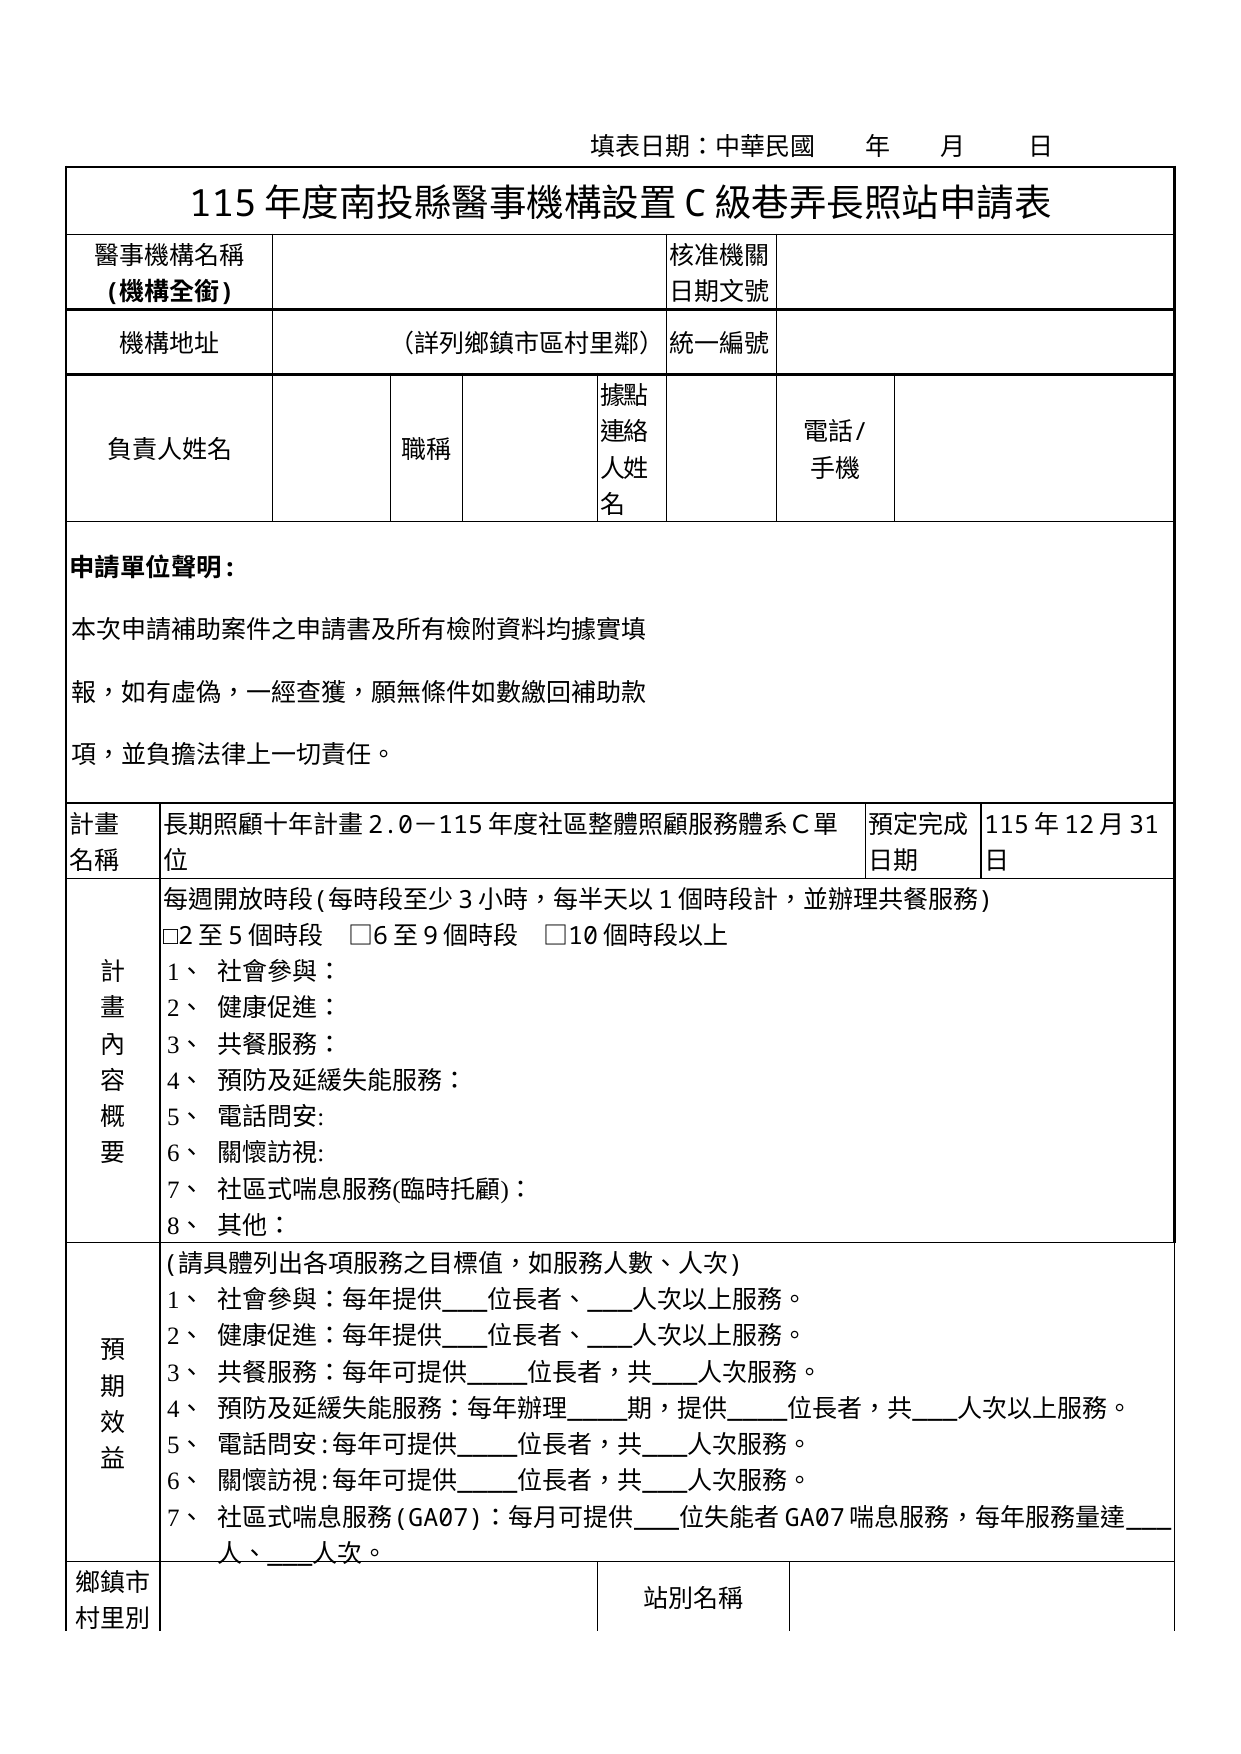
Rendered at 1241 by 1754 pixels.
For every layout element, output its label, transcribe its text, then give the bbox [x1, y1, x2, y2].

table_cell (請具體列出各項服務之目標值，如服務人數、人次) 社會參與：每年提供___位長者、___人次以上服務。 健康促進：每年提供___位長者、___人次以上服務。 共餐服務：每年可提供____位長者，共___人次服務。 預防及延緩失能服務：每年辦理____期，提供____位長者，共___人次以上服務。 電話問安:每年可提供____位長者，共___人次服務。 關懷訪視:每年可提供____位長者，共___人次服務。 社區式喘息服務(GA07)：每月可提供___位失能者GA07喘息服務，每年服務量達___人、___人次。 其他： [161, 1243, 1174, 1561]
table_cell 核准機關 日期文號 [667, 235, 776, 308]
table_header 115年度南投縣醫事機構設置C級巷弄長照站申請表 [67, 168, 1173, 233]
table_cell [895, 376, 1173, 521]
table_cell [777, 235, 1173, 308]
table_cell [667, 376, 776, 521]
table_cell [463, 376, 597, 521]
table_cell [790, 1562, 1174, 1631]
table_cell 每週開放時段(每時段至少3小時，每半天以1個時段計，並辦理共餐服務) □2至5個時段 □6至9個時段 □10個時段以上 社會參與： 健康促進： 共餐服務： 預防及延緩失能服務： 電話問安: 關懷訪視: 社區式喘息服務(臨時托顧)： 其他： [161, 879, 1173, 1242]
table_cell 醫事機構名稱 (機構全銜) [67, 235, 272, 308]
table_cell （詳列鄉鎮市區村里鄰） [273, 311, 666, 372]
table_cell 計畫 名稱 [67, 804, 159, 878]
table_cell 電話/ 手機 [777, 376, 894, 521]
text 填表日期：中華民國 年 月 日 [187, 103, 1053, 166]
table_cell 預 期 效 益 [67, 1243, 159, 1561]
table_cell 站別名稱 [598, 1562, 789, 1631]
table_cell 機構地址 [67, 311, 272, 372]
table_cell 統一編號 [667, 311, 776, 372]
table_cell [273, 235, 666, 308]
table_cell 負責人姓名 [67, 376, 272, 521]
table_cell [273, 376, 390, 521]
table_cell [777, 311, 1173, 372]
table_cell [161, 1562, 597, 1631]
table_cell 據點 連絡人姓名 [598, 376, 666, 521]
table_cell 申請單位聲明: 本次申請補助案件之申請書及所有檢附資料均據實填報，如有虛偽，一經查獲，願無條件如數繳回補助款項，並負擔法律上一切責任。 單位關防 申請機構負責人： (簽章) 中華民國 年 月 日 （申請單位用印、負責人簽章） [67, 522, 1173, 802]
table_cell 115年12月31日 [982, 804, 1173, 878]
table_cell 計 畫 內 容 概 要 [67, 879, 159, 1242]
table_cell 職稱 [391, 376, 462, 521]
table_cell 鄉鎮市村里別 [67, 1562, 159, 1631]
table_cell 長期照顧十年計畫2.0－115年度社區整體照顧服務體系Ｃ單位 [161, 804, 865, 878]
table_cell 預定完成日期 [866, 804, 980, 878]
